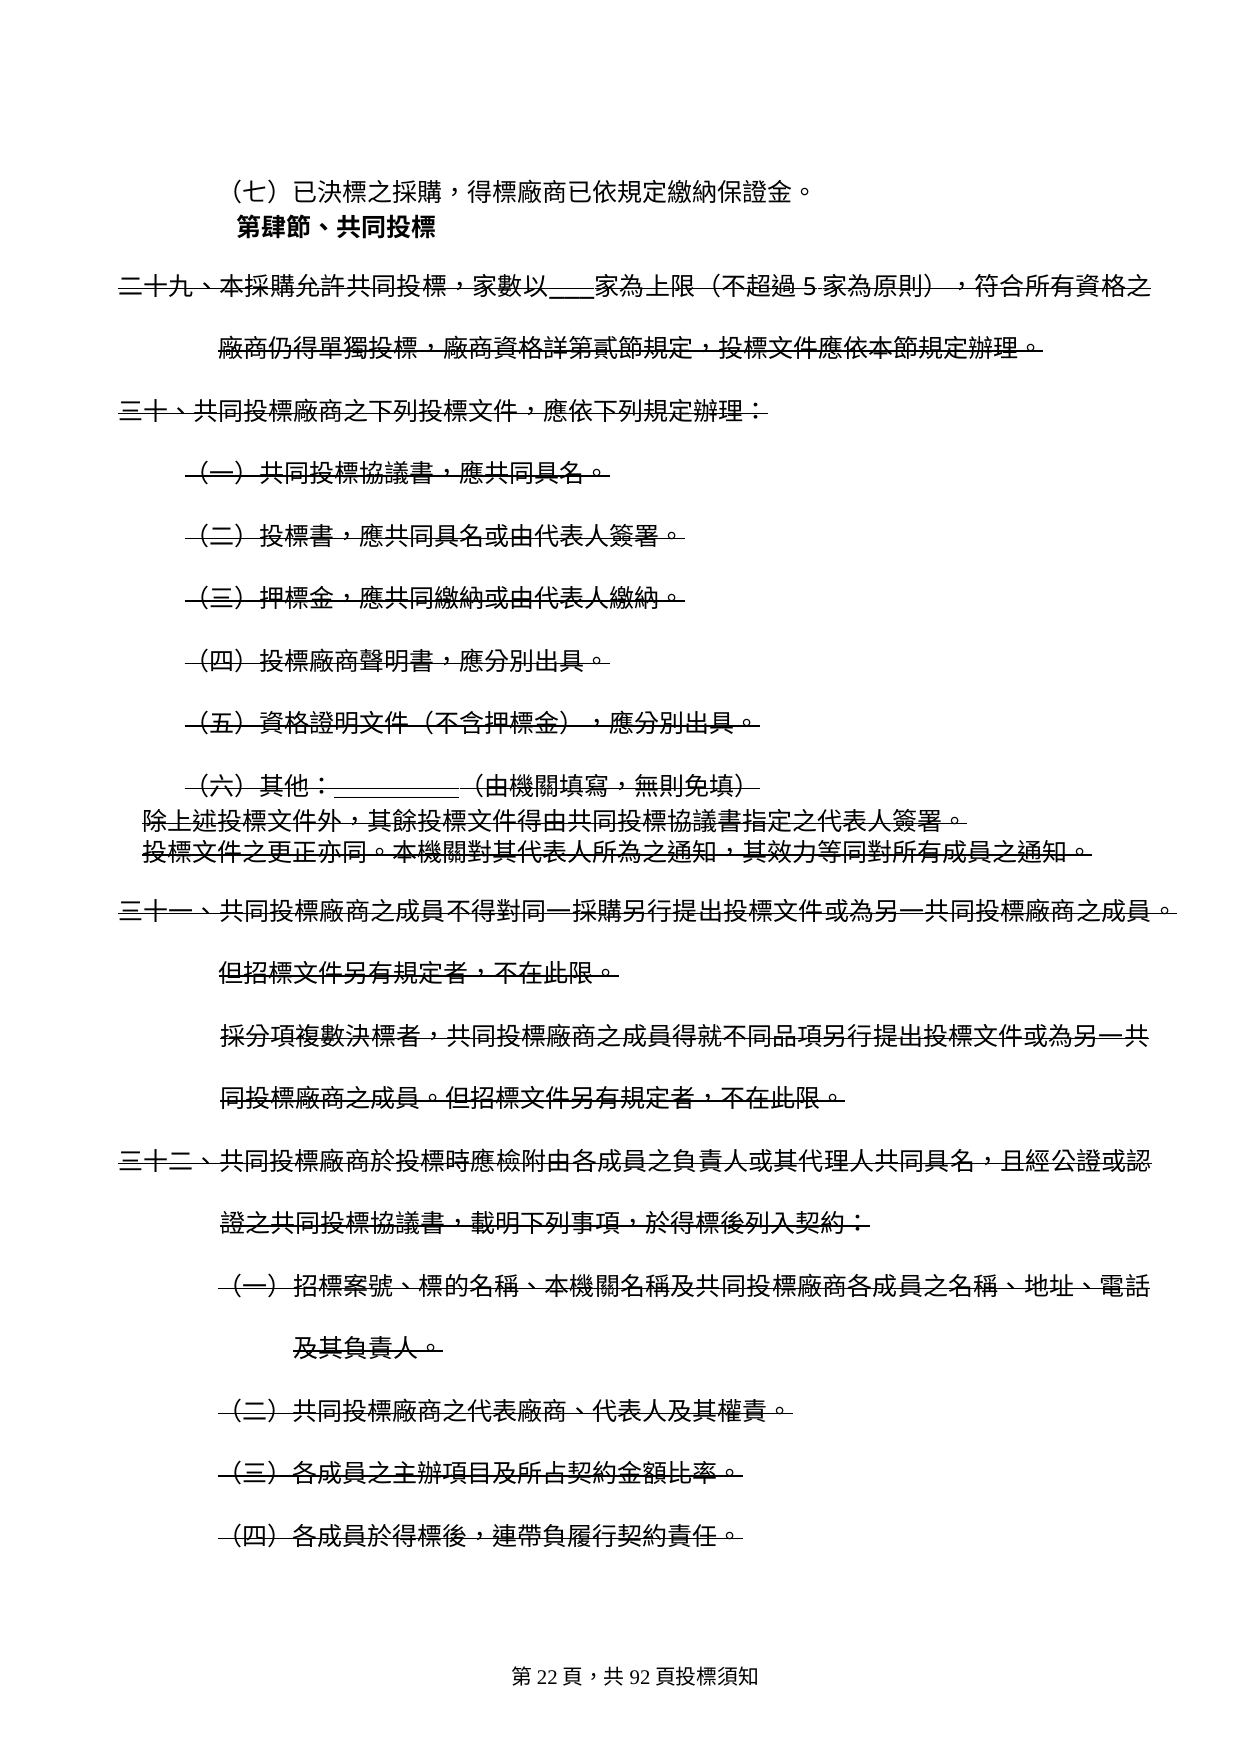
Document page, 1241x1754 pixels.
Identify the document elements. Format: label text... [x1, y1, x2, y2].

text （七）已決標之採購，得標廠商已依規定繳納保證金。 [217, 149, 1152, 211]
text （二）共同投標廠商之代表廠商、代表人及其權責。 [217, 1368, 1152, 1430]
text （五）資格證明文件（不含押標金），應分別出具。 [184, 680, 1152, 743]
text 三十一、共同投標廠商之成員不得對同一採購另行提出投標文件或為另一共同投標廠商之成員。但招標文件另有規定者，不在此限。 [118, 868, 1152, 913]
text 投標文件之更正亦同。本機關對其代表人所為之通知，其效力等同對所有成員之通知。 [142, 836, 1152, 868]
text （一）共同投標協議書，應共同具名。 [184, 430, 1152, 493]
text 三十二、共同投標廠商於投標時應檢附由各成員之負責人或其代理人共同具名，且經公證或認證之共同投標協議書，載明下列事項，於得標後列入契約： [118, 1164, 1152, 1243]
text 二十九、本採購允許共同投標，家數以___家為上限（不超過5家為原則），符合所有資格之廠商仍得單獨投標，廠商資格詳第貳節規定，投標文件應依本節規定辦理。 [118, 243, 1152, 368]
text （四）各成員於得標後，連帶負履行契約責任。 [217, 1493, 1152, 1555]
text 採分項複數決標者，共同投標廠商之成員得就不同品項另行提出投標文件或為另一共同投標廠商之成員。但招標文件另有規定者，不在此限。 [220, 993, 1152, 1118]
text （四）投標廠商聲明書，應分別出具。 [184, 618, 1152, 680]
text 三十二、共同投標廠商於投標時應檢附由各成員之負責人或其代理人共同具名，且經公證或認證之共同投標協議書，載明下列事項，於得標後列入契約： [118, 1118, 1152, 1163]
text 第肆節、共同投標 [236, 211, 1152, 243]
text （一）招標案號、標的名稱、本機關名稱及共同投標廠商各成員之名稱、地址、電話及其負責人。 [217, 1243, 1152, 1368]
text （三）押標金，應共同繳納或由代表人繳納。 [184, 555, 1152, 618]
text （三）各成員之主辦項目及所占契約金額比率。 [217, 1430, 1152, 1493]
text 除上述投標文件外，其餘投標文件得由共同投標協議書指定之代表人簽署。 [142, 805, 1152, 836]
text （六）其他：＿＿＿＿＿（由機關填寫，無則免填） [184, 743, 1152, 805]
text 三十、共同投標廠商之下列投標文件，應依下列規定辦理： [118, 368, 1152, 430]
text （二）投標書，應共同具名或由代表人簽署。 [184, 493, 1152, 555]
text 三十一、共同投標廠商之成員不得對同一採購另行提出投標文件或為另一共同投標廠商之成員。但招標文件另有規定者，不在此限。 [118, 914, 1152, 993]
